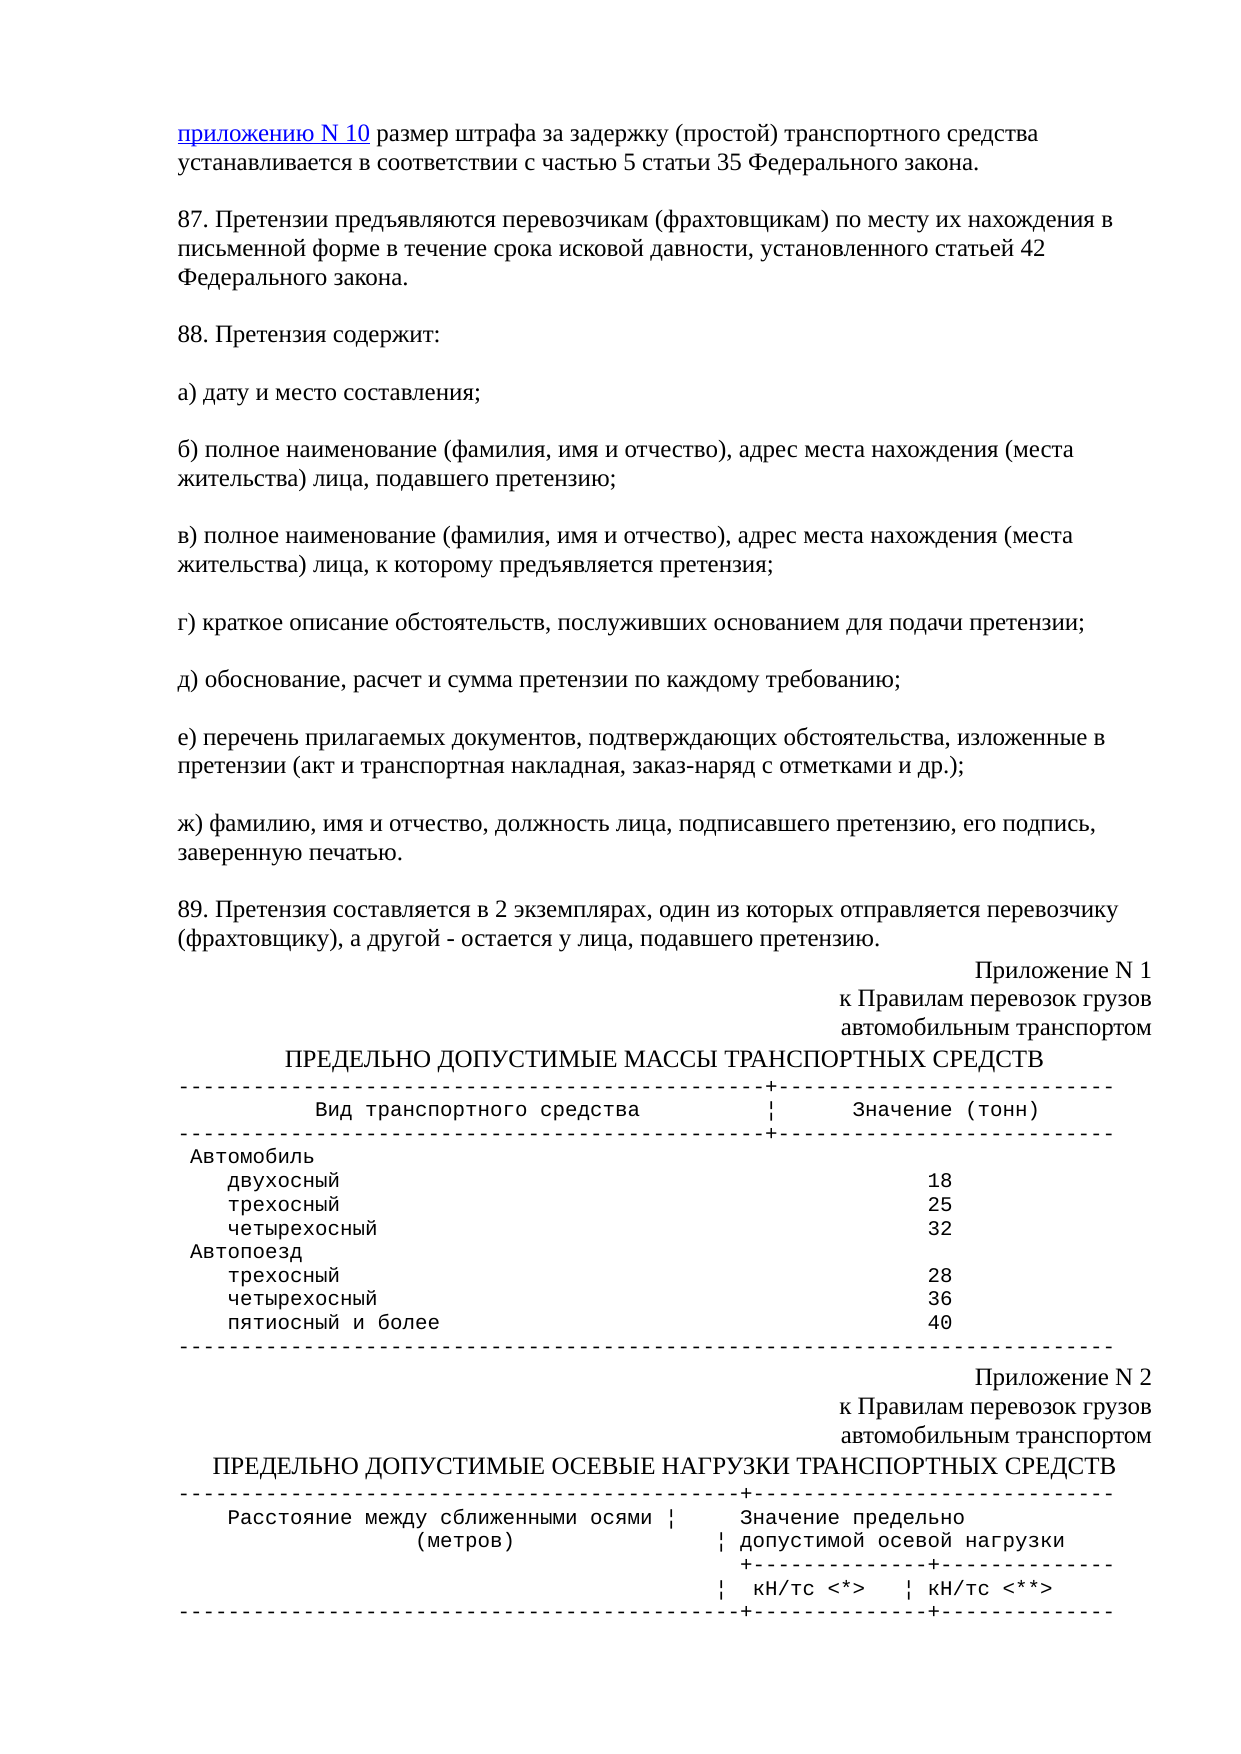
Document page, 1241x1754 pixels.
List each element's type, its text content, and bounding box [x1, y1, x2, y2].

text Приложение N 1 к Правилам перевозок грузов автомобильным транспортом [177, 955, 1152, 1041]
text --------------------------------------------------------------------------- [177, 1336, 1152, 1359]
text трехосный 28 [177, 1265, 1152, 1288]
text Вид транспортного средства ¦ Значение (тонн) [177, 1099, 1152, 1123]
text приложению N 10 размер штрафа за задержку (простой) транспортного средства устанавливается в соответствии с частью 5 статьи 35 Федерального закона. 87. Претензии предъявляются перевозчикам (фрахтовщикам) по месту их нахождения в письменной форме в течение срока исковой давности, установленного статьей 42 Федерального закона. 88. Претензия содержит: а) дату и место составления; б) полное наименование (фамилия, имя и отчество), адрес места нахождения (места жительства) лица, подавшего претензию; в) полное наименование (фамилия, имя и отчество), адрес места нахождения (места жительства) лица, к которому предъявляется претензия; г) краткое описание обстоятельств, послуживших основанием для подачи претензии; д) обоснование, расчет и сумма претензии по каждому требованию; е) перечень прилагаемых документов, подтверждающих обстоятельства, изложенные в претензии (акт и транспортная накладная, заказ-наряд с отметками и др.); ж) фамилию, имя и отчество, должность лица, подписавшего претензию, его подпись, заверенную печатью. 89. Претензия составляется в 2 экземплярах, один из которых отправляется перевозчику (фрахтовщику), а другой - остается у лица, подавшего претензию. [177, 118, 1152, 952]
text ПРЕДЕЛЬНО ДОПУСТИМЫЕ ОСЕВЫЕ НАГРУЗКИ ТРАНСПОРТНЫХ СРЕДСТВ [177, 1451, 1152, 1480]
text четырехосный 36 [177, 1288, 1152, 1312]
text двухосный 18 [177, 1170, 1152, 1194]
text Расстояние между сближенными осями ¦ Значение предельно [177, 1507, 1152, 1530]
text +--------------+-------------- [177, 1554, 1152, 1578]
text Автопоезд [177, 1241, 1152, 1265]
text -----------------------------------------------+--------------------------- [177, 1123, 1152, 1147]
text Автомобиль [177, 1147, 1152, 1170]
text трехосный 25 [177, 1194, 1152, 1217]
text -----------------------------------------------+--------------------------- [177, 1076, 1152, 1099]
text ---------------------------------------------+--------------+-------------- [177, 1601, 1152, 1625]
text ПРЕДЕЛЬНО ДОПУСТИМЫЕ МАССЫ ТРАНСПОРТНЫХ СРЕДСТВ [177, 1044, 1152, 1073]
text ¦ кН/тс <*> ¦ кН/тс <**> [177, 1578, 1152, 1601]
text Приложение N 2 к Правилам перевозок грузов автомобильным транспортом [177, 1362, 1152, 1448]
text пятиосный и более 40 [177, 1312, 1152, 1336]
text ---------------------------------------------+----------------------------- [177, 1483, 1152, 1507]
text четырехосный 32 [177, 1217, 1152, 1241]
text (метров) ¦ допустимой осевой нагрузки [177, 1530, 1152, 1554]
